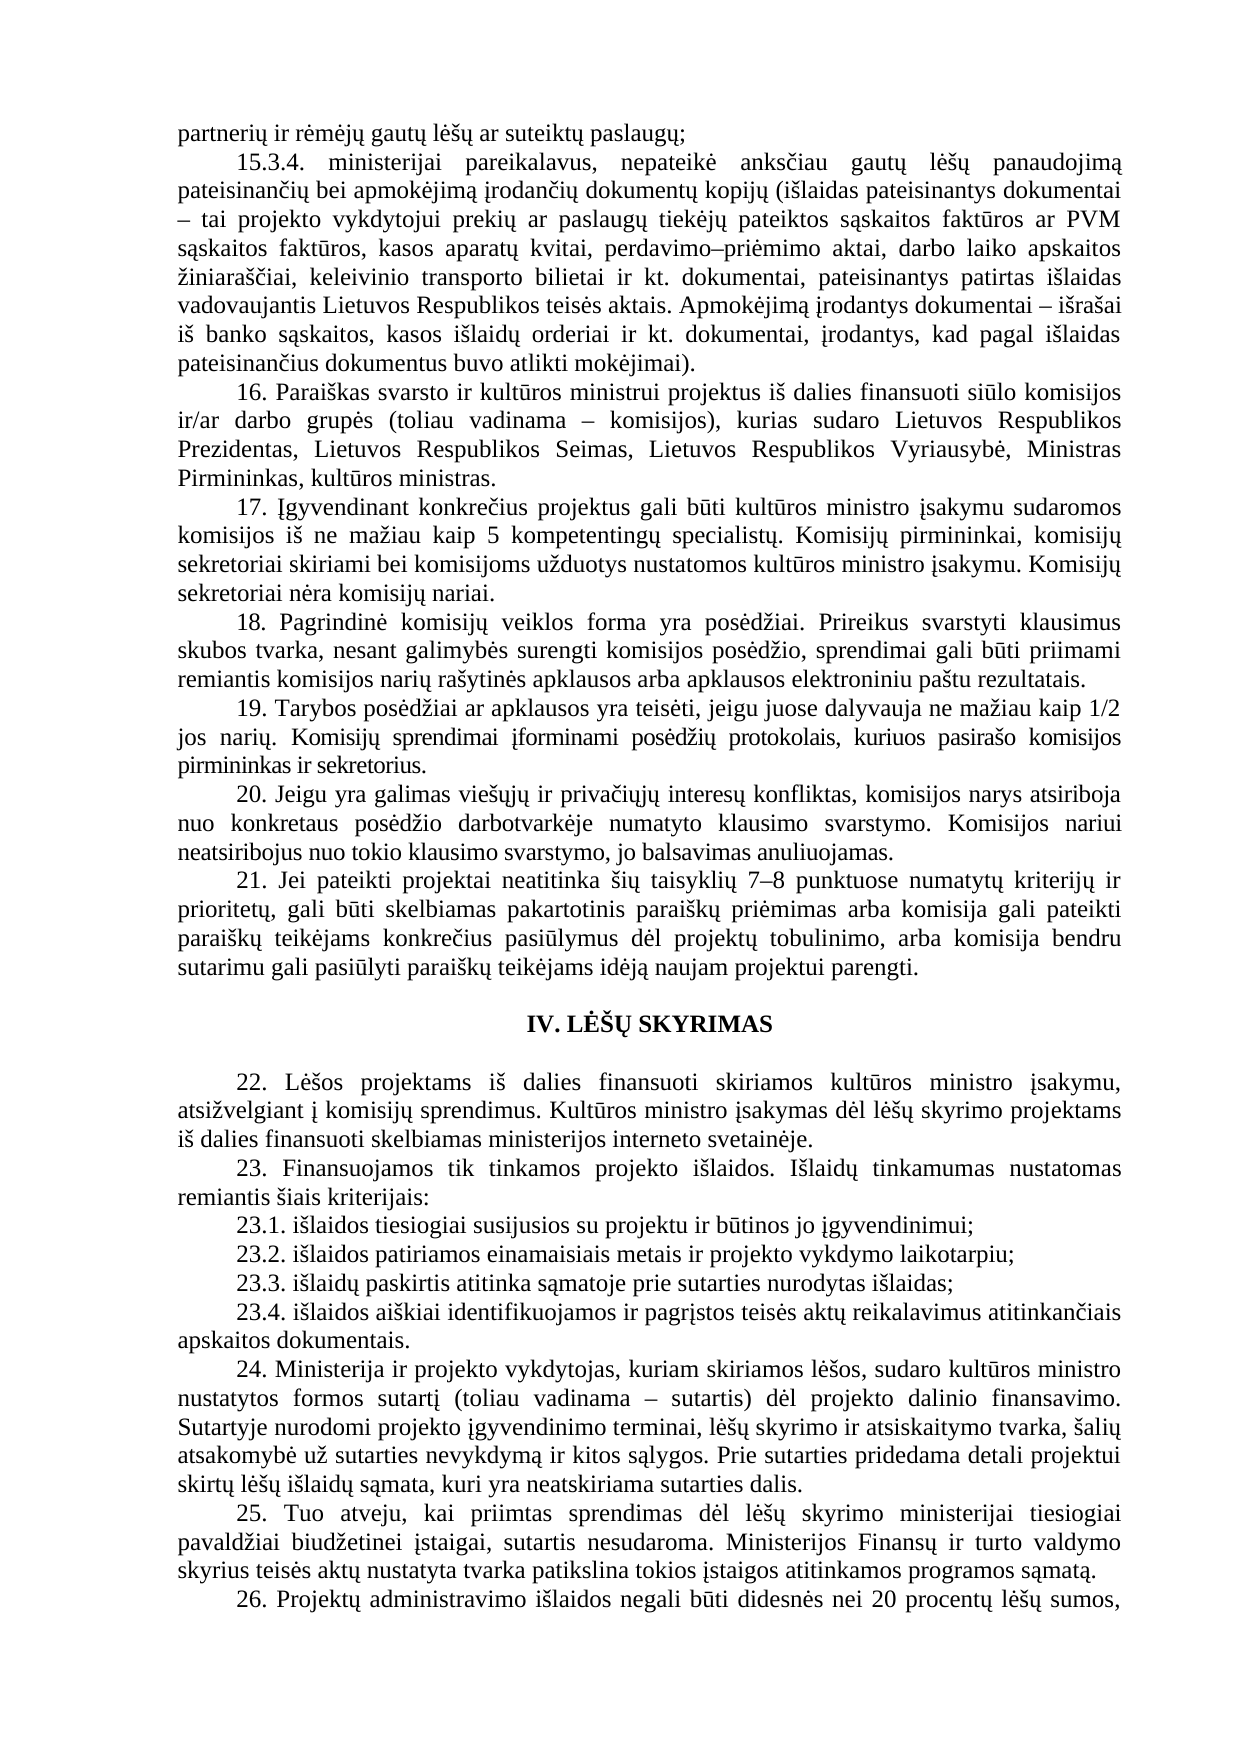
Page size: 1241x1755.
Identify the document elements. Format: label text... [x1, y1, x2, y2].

text 20. Jeigu yra galimas viešųjų ir privačiųjų interesų konfliktas, komisijos narys atsiriboja nuo konkretaus posėdžio darbotvarkėje numatyto klausimo svarstymo. Komisijos nariui neatsiribojus nuo tokio klausimo svarstymo, jo balsavimas anuliuojamas. [177, 779, 1122, 866]
text 18. Pagrindinė komisijų veiklos forma yra posėdžiai. Prireikus svarstyti klausimus skubos tvarka, nesant galimybės surengti komisijos posėdžio, sprendimai gali būti priimami remiantis komisijos narių rašytinės apklausos arba apklausos elektroniniu paštu rezultatais. [177, 607, 1122, 693]
text 24. Ministerija ir projekto vykdytojas, kuriam skiriamos lėšos, sudaro kultūros ministro nustatytos formos sutartį (toliau vadinama – sutartis) dėl projekto dalinio finansavimo. Sutartyje nurodomi projekto įgyvendinimo terminai, lėšų skyrimo ir atsiskaitymo tvarka, šalių atsakomybė už sutarties nevykdymą ir kitos sąlygos. Prie sutarties pridedama detali projektui skirtų lėšų išlaidų sąmata, kuri yra neatskiriama sutarties dalis. [177, 1354, 1122, 1498]
text 15.3.4. ministerijai pareikalavus, nepateikė anksčiau gautų lėšų panaudojimą pateisinančių bei apmokėjimą įrodančių dokumentų kopijų (išlaidas pateisinantys dokumentai – tai projekto vykdytojui prekių ar paslaugų tiekėjų pateiktos sąskaitos faktūros ar PVM sąskaitos faktūros, kasos aparatų kvitai, perdavimo–priėmimo aktai, darbo laiko apskaitos žiniaraščiai, keleivinio transporto bilietai ir kt. dokumentai, pateisinantys patirtas išlaidas vadovaujantis Lietuvos Respublikos teisės aktais. Apmokėjimą įrodantys dokumentai – išrašai iš banko sąskaitos, kasos išlaidų orderiai ir kt. dokumentai, įrodantys, kad pagal išlaidas pateisinančius dokumentus buvo atlikti mokėjimai). [177, 147, 1122, 377]
text 23.1. išlaidos tiesiogiai susijusios su projektu ir būtinos jo įgyvendinimui; [177, 1211, 1122, 1239]
text partnerių ir rėmėjų gautų lėšų ar suteiktų paslaugų; [177, 118, 1122, 147]
text 23.3. išlaidų paskirtis atitinka sąmatoje prie sutarties nurodytas išlaidas; [177, 1268, 1122, 1297]
text 26. Projektų administravimo išlaidos negali būti didesnės nei 20 procentų lėšų sumos, [177, 1584, 1122, 1613]
text 21. Jei pateikti projektai neatitinka šių taisyklių 7–8 punktuose numatytų kriterijų ir prioritetų, gali būti skelbiamas pakartotinis paraiškų priėmimas arba komisija gali pateikti paraiškų teikėjams konkrečius pasiūlymus dėl projektų tobulinimo, arba komisija bendru sutarimu gali pasiūlyti paraiškų teikėjams idėją naujam projektui parengti. [177, 866, 1122, 981]
text 22. Lėšos projektams iš dalies finansuoti skiriamos kultūros ministro įsakymu, atsižvelgiant į komisijų sprendimus. Kultūros ministro įsakymas dėl lėšų skyrimo projektams iš dalies finansuoti skelbiamas ministerijos interneto svetainėje. [177, 1067, 1122, 1153]
text IV. LĖŠŲ SKYRIMAS [177, 1009, 1122, 1038]
text 16. Paraiškas svarsto ir kultūros ministrui projektus iš dalies finansuoti siūlo komisijos ir/ar darbo grupės (toliau vadinama – komisijos), kurias sudaro Lietuvos Respublikos Prezidentas, Lietuvos Respublikos Seimas, Lietuvos Respublikos Vyriausybė, Ministras Pirmininkas, kultūros ministras. [177, 377, 1122, 492]
text 23. Finansuojamos tik tinkamos projekto išlaidos. Išlaidų tinkamumas nustatomas remiantis šiais kriterijais: [177, 1153, 1122, 1211]
text 23.2. išlaidos patiriamos einamaisiais metais ir projekto vykdymo laikotarpiu; [177, 1239, 1122, 1268]
text 25. Tuo atveju, kai priimtas sprendimas dėl lėšų skyrimo ministerijai tiesiogiai pavaldžiai biudžetinei įstaigai, sutartis nesudaroma. Ministerijos Finansų ir turto valdymo skyrius teisės aktų nustatyta tvarka patikslina tokios įstaigos atitinkamos programos sąmatą. [177, 1498, 1122, 1584]
text 19. Tarybos posėdžiai ar apklausos yra teisėti, jeigu juose dalyvauja ne mažiau kaip 1/2 jos narių. Komisijų sprendimai įforminami posėdžių protokolais, kuriuos pasirašo komisijos pirmininkas ir sekretorius. [177, 693, 1122, 779]
text 17. Įgyvendinant konkrečius projektus gali būti kultūros ministro įsakymu sudaromos komisijos iš ne mažiau kaip 5 kompetentingų specialistų. Komisijų pirmininkai, komisijų sekretoriai skiriami bei komisijoms užduotys nustatomos kultūros ministro įsakymu. Komisijų sekretoriai nėra komisijų nariai. [177, 492, 1122, 607]
text 23.4. išlaidos aiškiai identifikuojamos ir pagrįstos teisės aktų reikalavimus atitinkančiais apskaitos dokumentais. [177, 1297, 1122, 1354]
